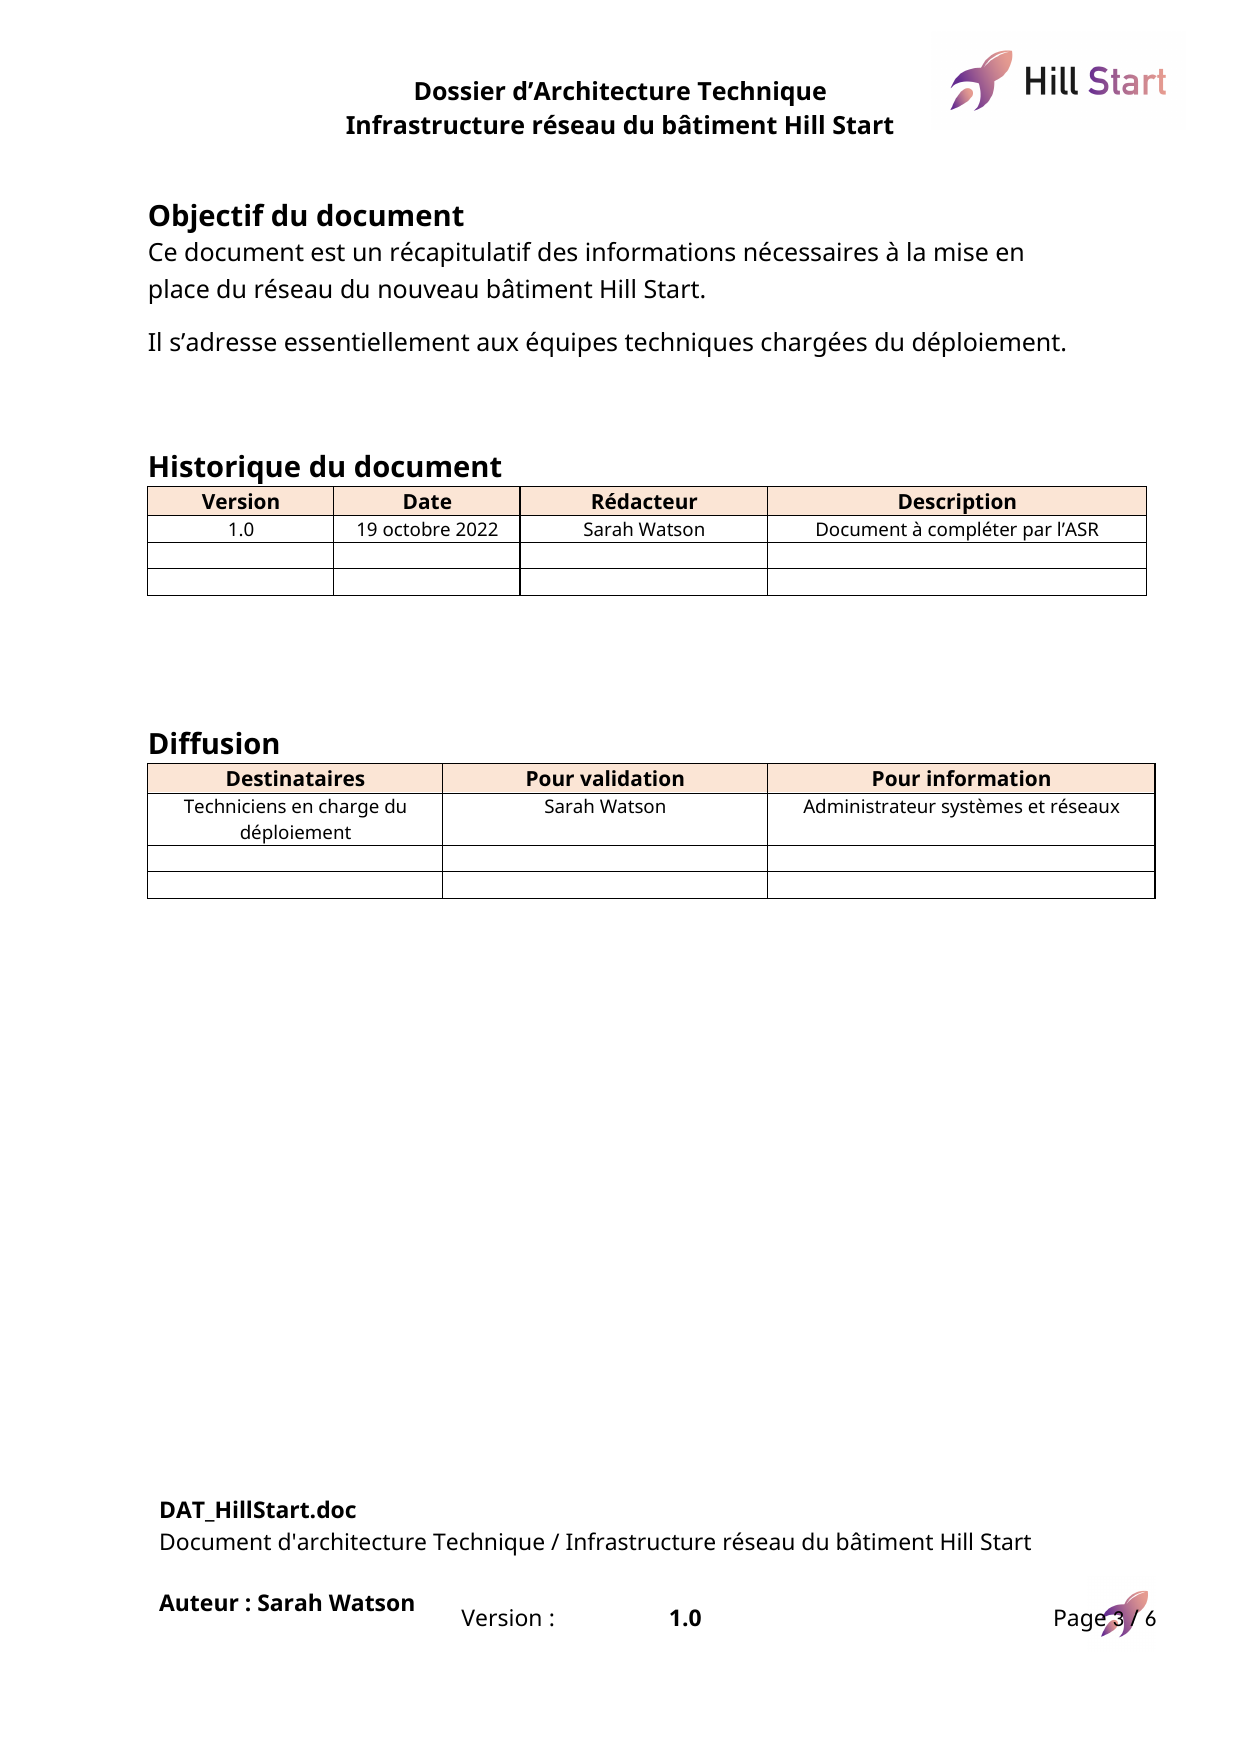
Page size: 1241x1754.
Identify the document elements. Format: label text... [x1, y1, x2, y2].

table_cell [443, 872, 767, 898]
subtitle Diffusion [148, 723, 1093, 763]
table_header Pour validation [443, 764, 767, 792]
table_cell [148, 846, 442, 871]
picture [931, 31, 1186, 130]
text Il s’adresse essentiellement aux équipes techniques chargées du déploiement. [148, 325, 1093, 359]
table_cell [148, 872, 442, 898]
table_cell [521, 569, 767, 595]
table_header Version [148, 487, 333, 515]
table_cell [768, 569, 1146, 595]
table_cell Sarah Watson [521, 516, 767, 542]
table_cell [148, 543, 333, 568]
table_cell 19 octobre 2022 [334, 516, 519, 542]
table_cell [148, 569, 333, 595]
table_cell [768, 543, 1146, 568]
table_cell [768, 846, 1154, 871]
table_header Description [768, 487, 1146, 515]
table_header Destinataires [148, 764, 442, 792]
table_cell [443, 846, 767, 871]
table_cell [521, 543, 767, 568]
table_header Rédacteur [521, 487, 767, 515]
table_cell [334, 543, 519, 568]
table_cell Techniciens en charge du déploiement [148, 794, 442, 844]
text Ce document est un récapitulatif des informations nécessaires à la mise en place du réseau du nouveau bâtiment Hill Start. [148, 234, 1093, 305]
table_header Pour information [768, 764, 1154, 792]
table_cell [768, 872, 1154, 898]
subtitle Historique du document [148, 446, 1093, 486]
table_cell Document à compléter par l’ASR [768, 516, 1146, 542]
table_header Date [334, 487, 519, 515]
table_cell [334, 569, 519, 595]
table_cell Administrateur systèmes et réseaux [768, 794, 1154, 844]
table_cell 1.0 [148, 516, 333, 542]
table_cell Sarah Watson [443, 794, 767, 844]
subtitle Objectif du document [148, 195, 1093, 234]
picture [1087, 1576, 1156, 1652]
